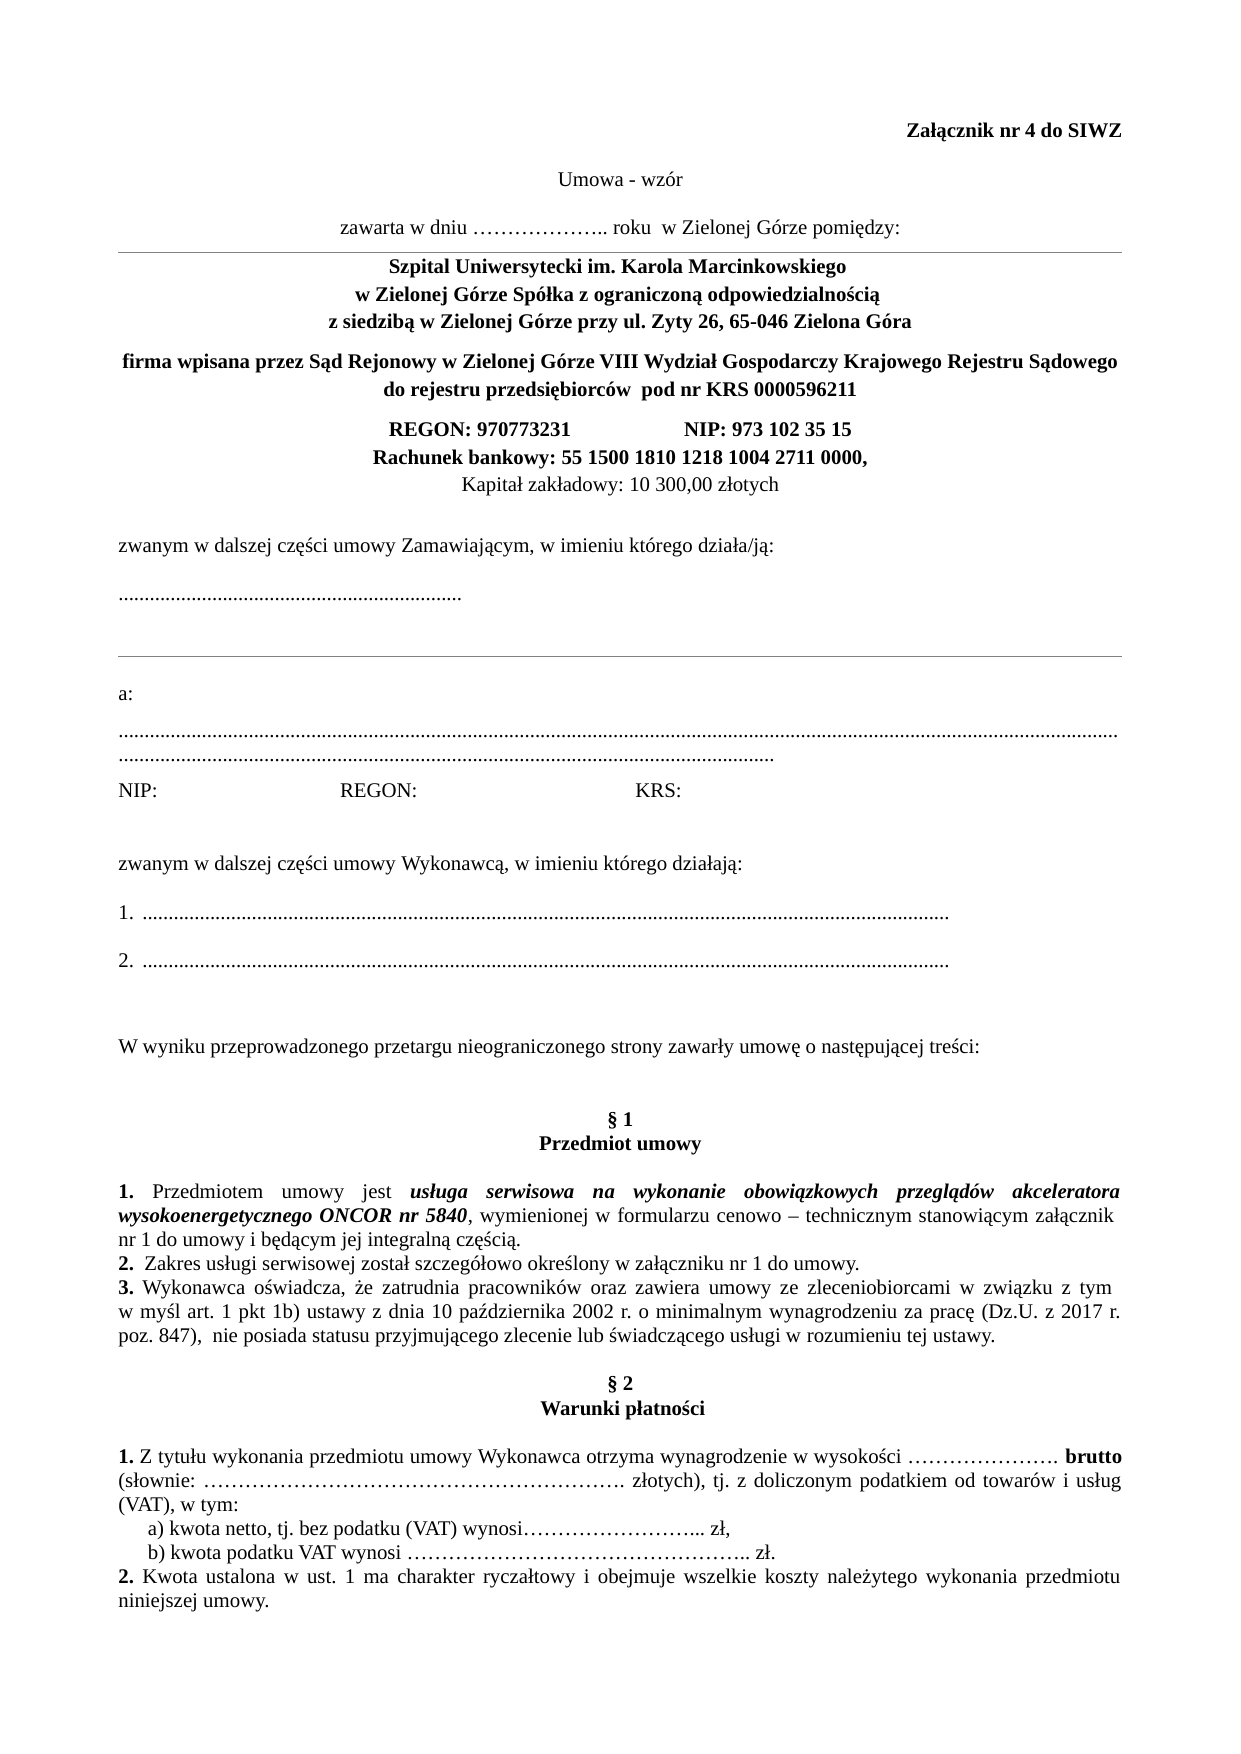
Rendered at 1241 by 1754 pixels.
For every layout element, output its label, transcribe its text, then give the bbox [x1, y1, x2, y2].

list ........................................................................................................................................................... [118, 948, 1122, 972]
text zwanym w dalszej części umowy Wykonawcą, w imieniu którego działają: [118, 851, 1122, 875]
list Z tytułu wykonania przedmiotu umowy Wykonawca otrzyma wynagrodzenie w wysokości …………………. brutto (słownie: ……………………………………………………. złotych), tj. z doliczonym podatkiem od towarów i usług (VAT), w tym: [118, 1443, 1122, 1516]
text Przedmiot umowy [118, 1131, 1122, 1155]
text § 1 [118, 1107, 1122, 1131]
text REGON: 970773231 NIP: 973 102 35 15 [118, 417, 1122, 441]
text firma wpisana przez Sąd Rejonowy w Zielonej Górze VIII Wydział Gospodarczy Krajowego Rejestru Sądowego do rejestru przedsiębiorców pod nr KRS 0000596211 [118, 347, 1122, 401]
text .................................................................. [118, 581, 1122, 605]
text Umowa - wzór [118, 167, 1122, 191]
list Wykonawca oświadcza, że zatrudnia pracowników oraz zawiera umowy ze zleceniobiorcami w związku z tym w myśl art. 1 pkt 1b) ustawy z dnia 10 października 2002 r. o minimalnym wynagrodzeniu za pracę (Dz.U. z 2017 r. poz. 847), nie posiada statusu przyjmującego zlecenie lub świadczącego usługi w rozumieniu tej ustawy. [118, 1275, 1122, 1347]
text a) kwota netto, tj. bez podatku (VAT) wynosi……………………... zł, [148, 1516, 1122, 1540]
text Warunki płatności [118, 1395, 1122, 1419]
list ........................................................................................................................................................... [118, 900, 1122, 924]
text Rachunek bankowy: 55 1500 1810 1218 1004 2711 0000, [118, 444, 1122, 469]
list Przedmiotem umowy jest usługa serwisowa na wykonanie obowiązkowych przeglądów akceleratora wysokoenergetycznego ONCOR nr 5840, wymienionej w formularzu cenowo – technicznym stanowiącym załącznik nr 1 do umowy i będącym jej integralną częścią. [118, 1179, 1122, 1251]
text § 2 [118, 1371, 1122, 1395]
text zwanym w dalszej części umowy Zamawiającym, w imieniu którego działa/ją: [118, 533, 1122, 557]
list Kwota ustalona w ust. 1 ma charakter ryczałtowy i obejmuje wszelkie koszty należytego wykonania przedmiotu niniejszej umowy. [118, 1564, 1122, 1612]
text NIP: REGON: KRS: [118, 778, 1122, 802]
text b) kwota podatku VAT wynosi ………………………………………….. zł. [148, 1540, 1122, 1564]
text a: [118, 681, 1122, 705]
text W wyniku przeprowadzonego przetargu nieograniczonego strony zawarły umowę o następującej treści: [118, 1033, 1122, 1058]
text .............................................................................................................................................................................................................................................................................................................................. [118, 718, 1122, 766]
text zawarta w dniu ……………….. roku w Zielonej Górze pomiędzy: [118, 215, 1122, 239]
text Kapitał zakładowy: 10 300,00 złotych [118, 472, 1122, 496]
text Załącznik nr 4 do SIWZ [118, 118, 1122, 142]
text Szpital Uniwersytecki im. Karola Marcinkowskiego w Zielonej Górze Spółka z ograniczoną odpowiedzialnością z siedzibą w Zielonej Górze przy ul. Zyty 26, 65-046 Zielona Góra [118, 253, 1122, 333]
list Zakres usługi serwisowej został szczegółowo określony w załączniku nr 1 do umowy. [118, 1251, 1122, 1275]
